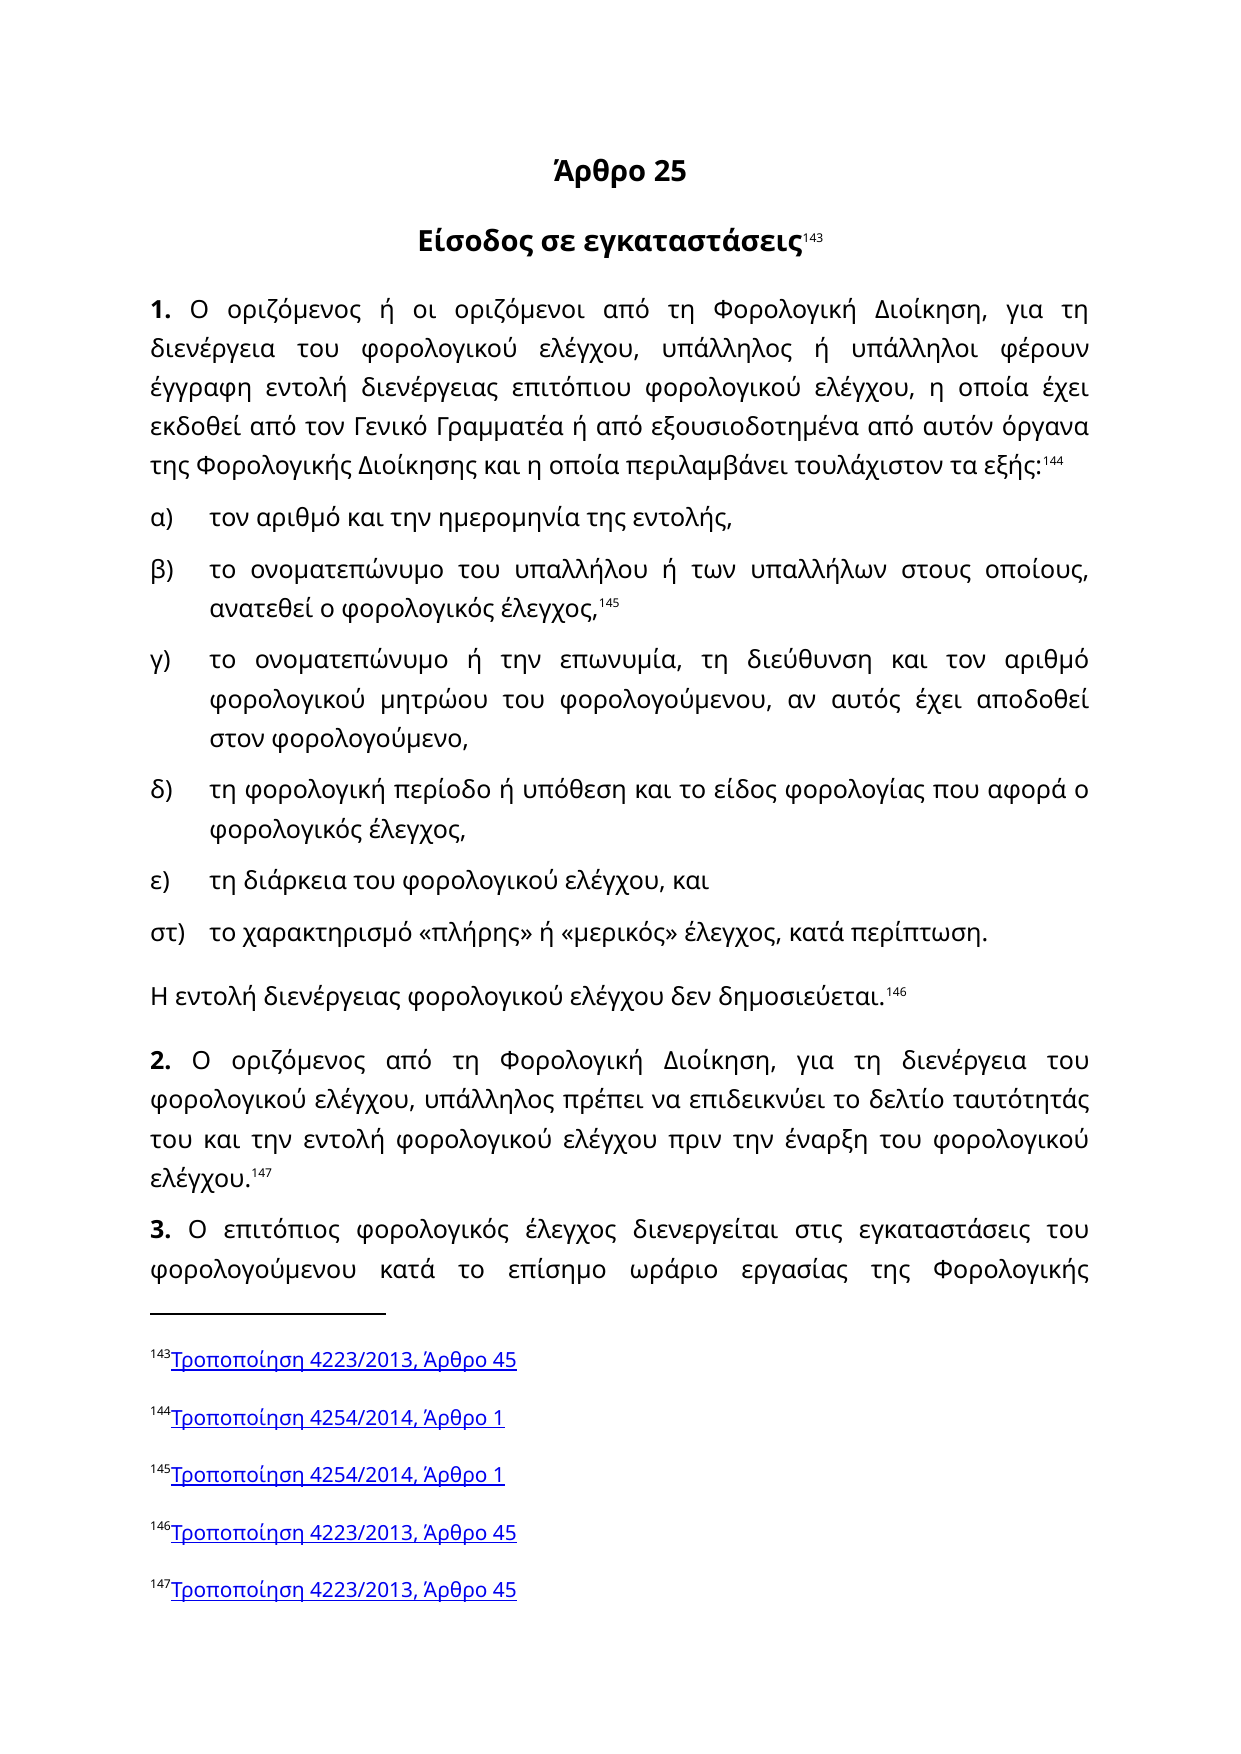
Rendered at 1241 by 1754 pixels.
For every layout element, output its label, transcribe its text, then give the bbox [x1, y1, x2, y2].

list στ) το χαρακτηρισμό «πλήρης» ή «μερικός» έλεγχος, κατά περίπτωση. [150, 914, 1090, 949]
list δ) τη φορολογική περίοδο ή υπόθεση και το είδος φορολογίας που αφορά ο φορολογικός έλεγχος, [150, 772, 1090, 845]
list γ) το ονοματεπώνυμο ή την επωνυμία, τη διεύθυνση και τον αριθμό φορολογικού μητρώου του φορολογούμενου, αν αυτός έχει αποδοθεί στον φορολογούμενο, [150, 642, 1090, 754]
text Τροποποίηση 4254/2014, Άρθρο 1 [150, 1403, 1090, 1431]
list β) το ονοματεπώνυμο του υπαλλήλου ή των υπαλλήλων στους οποίους, ανατεθεί ο φορολογικός έλεγχος, [150, 551, 1090, 624]
subtitle Είσοδος σε εγκαταστάσεις [150, 221, 1090, 260]
text 2. Ο οριζόμενος από τη Φορολογική Διοίκηση, για τη διενέργεια του φορολογικού ελέγχου, υπάλληλος πρέπει να επιδεικνύει το δελτίο ταυτότητάς του και την εντολή φορολογικού ελέγχου πριν την έναρξη του φορολογικού ελέγχου. [150, 1043, 1090, 1194]
text Τροποποίηση 4223/2013, Άρθρο 45 [150, 1345, 1090, 1373]
list ε) τη διάρκεια του φορολογικού ελέγχου, και [150, 863, 1090, 897]
text Τροποποίηση 4223/2013, Άρθρο 45 [150, 1576, 1090, 1604]
text Τροποποίηση 4254/2014, Άρθρο 1 [150, 1460, 1090, 1489]
text Η εντολή διενέργειας φορολογικού ελέγχου δεν δημοσιεύεται. [150, 979, 1090, 1013]
text 1. Ο οριζόμενος ή οι οριζόμενοι από τη Φορολογική Διοίκηση, για τη διενέργεια του φορολογικού ελέγχου, υπάλληλος ή υπάλληλοι φέρουν έγγραφη εντολή διενέργειας επιτόπιου φορολογικού ελέγχου, η οποία έχει εκδοθεί από τον Γενικό Γραμματέα ή από εξουσιοδοτημένα από αυτόν όργανα της Φορολογικής Διοίκησης και η οποία περιλαμβάνει τουλάχιστον τα εξής: [150, 291, 1090, 482]
text Τροποποίηση 4223/2013, Άρθρο 45 [150, 1518, 1090, 1546]
subtitle Άρθρο 25 [150, 150, 1090, 190]
list α) τον αριθμό και την ημερομηνία της εντολής, [150, 499, 1090, 534]
text 3. Ο επιτόπιος φορολογικός έλεγχος διενεργείται στις εγκαταστάσεις του φορολογούμενου κατά το επίσημο ωράριο εργασίας της Φορολογικής [150, 1212, 1090, 1285]
